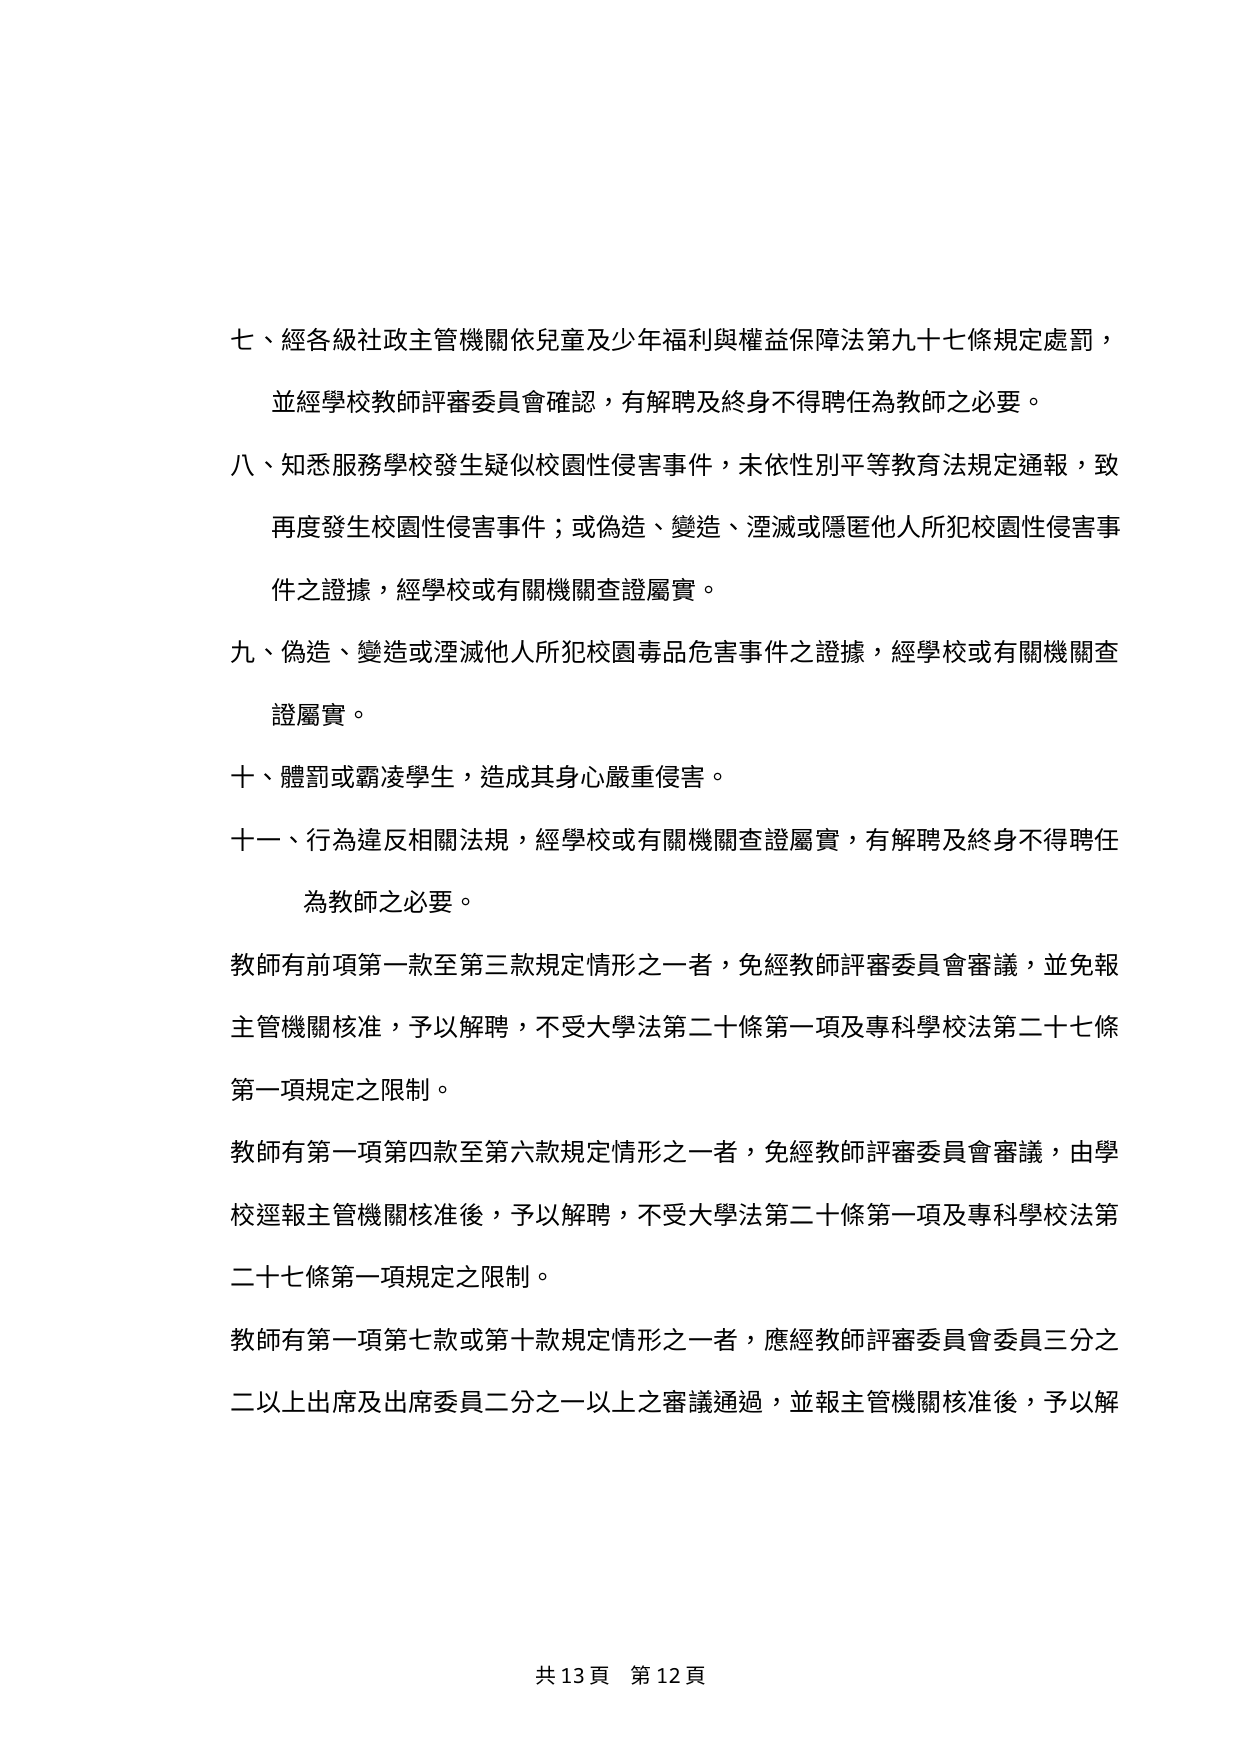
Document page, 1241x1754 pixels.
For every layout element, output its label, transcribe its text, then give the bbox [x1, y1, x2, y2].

text 七、經各級社政主管機關依兒童及少年福利與權益保障法第九十七條規定處罰，並經學校教師評審委員會確認，有解聘及終身不得聘任為教師之必要。 [230, 297, 1122, 422]
text 教師有第一項第七款或第十款規定情形之一者，應經教師評審委員會委員三分之二以上出席及出席委員二分之一以上之審議通過，並報主管機關核准後，予以解 [230, 1297, 1122, 1422]
text 十一、行為違反相關法規，經學校或有關機關查證屬實，有解聘及終身不得聘任為教師之必要。 [230, 797, 1122, 922]
text 十、體罰或霸凌學生，造成其身心嚴重侵害。 [230, 734, 1122, 797]
text 教師有前項第一款至第三款規定情形之一者，免經教師評審委員會審議，並免報主管機關核准，予以解聘，不受大學法第二十條第一項及專科學校法第二十七條第一項規定之限制。 [230, 922, 1122, 1109]
text 九、偽造、變造或湮滅他人所犯校園毒品危害事件之證據，經學校或有關機關查證屬實。 [230, 609, 1122, 734]
text 八、知悉服務學校發生疑似校園性侵害事件，未依性別平等教育法規定通報，致再度發生校園性侵害事件；或偽造、變造、湮滅或隱匿他人所犯校園性侵害事件之證據，經學校或有關機關查證屬實。 [230, 422, 1122, 609]
text 教師有第一項第四款至第六款規定情形之一者，免經教師評審委員會審議，由學校逕報主管機關核准後，予以解聘，不受大學法第二十條第一項及專科學校法第二十七條第一項規定之限制。 [230, 1109, 1122, 1297]
